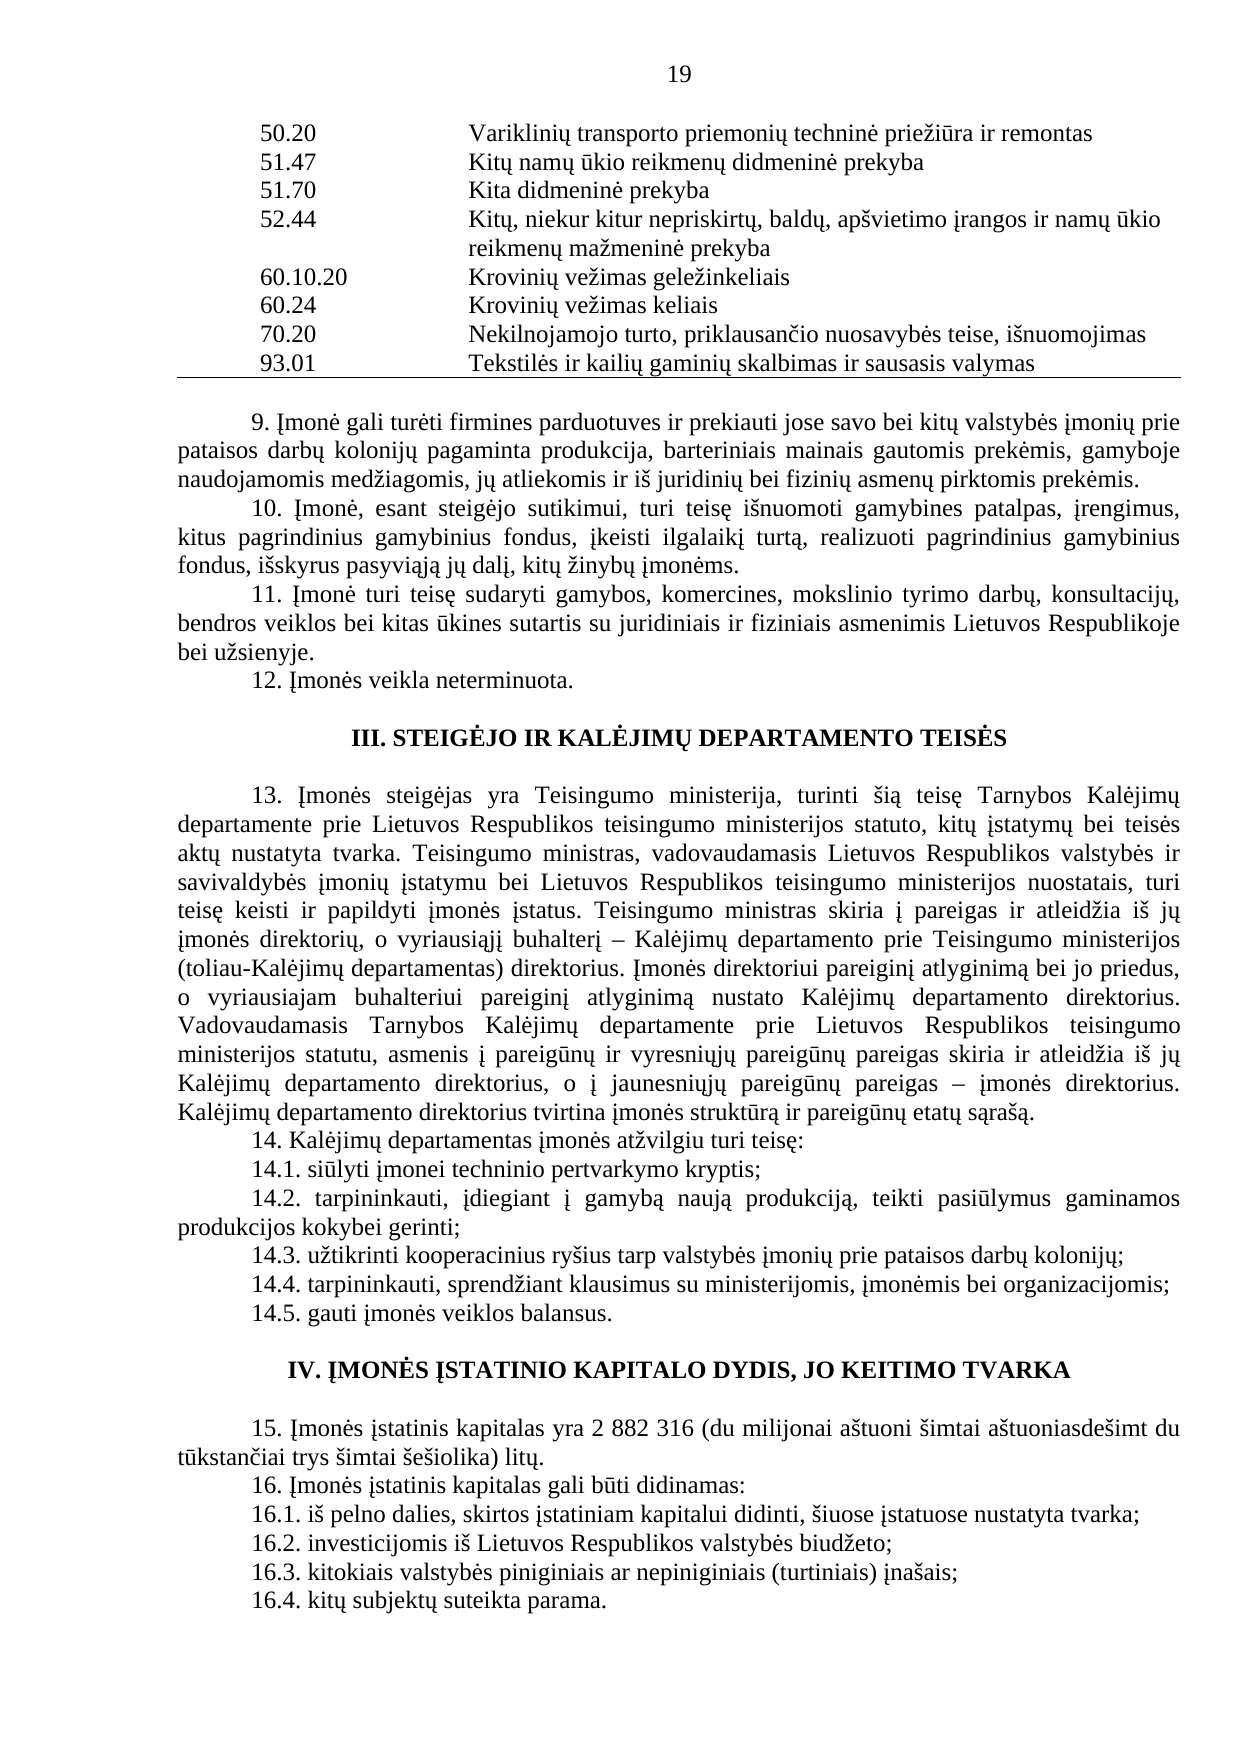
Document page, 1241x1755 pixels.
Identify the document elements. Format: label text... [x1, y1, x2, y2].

text 14.1. siūlyti įmonei techninio pertvarkymo kryptis; [177, 1154, 1181, 1183]
text 16. Įmonės įstatinis kapitalas gali būti didinamas: [177, 1470, 1181, 1499]
table_cell 70.20 [177, 319, 457, 348]
table_cell Kitų, niekur kitur nepriskirtų, baldų, apšvietimo įrangos ir namų ūkio reikmenų mažmeninė prekyba [457, 204, 1181, 262]
text 12. Įmonės veikla neterminuota. [177, 665, 1181, 694]
text 11. Įmonė turi teisę sudaryti gamybos, komercines, mokslinio tyrimo darbų, konsultacijų, bendros veiklos bei kitas ūkines sutartis su juridiniais ir fiziniais asmenimis Lietuvos Respublikoje bei užsienyje. [177, 579, 1181, 665]
table_cell Kita didmeninė prekyba [457, 176, 1181, 204]
table_cell 50.20 [177, 118, 457, 147]
text 14.3. užtikrinti kooperacinius ryšius tarp valstybės įmonių prie pataisos darbų kolonijų; [177, 1240, 1181, 1269]
table_cell 51.70 [177, 176, 457, 204]
text 14.4. tarpininkauti, sprendžiant klausimus su ministerijomis, įmonėmis bei organizacijomis; [177, 1269, 1181, 1298]
text 14.5. gauti įmonės veiklos balansus. [177, 1298, 1181, 1327]
table_cell Tekstilės ir kailių gaminių skalbimas ir sausasis valymas [457, 348, 1181, 377]
text 16.1. iš pelno dalies, skirtos įstatiniam kapitalui didinti, šiuose įstatuose nustatyta tvarka; [177, 1499, 1181, 1528]
text 14. Kalėjimų departamentas įmonės atžvilgiu turi teisę: [177, 1125, 1181, 1154]
text IV. ĮMONĖS ĮSTATINIO KAPITALO DYDIS, JO KEITIMO TVARKA [177, 1355, 1181, 1384]
table_cell Variklinių transporto priemonių techninė priežiūra ir remontas [457, 118, 1181, 147]
text 16.3. kitokiais valstybės piniginiais ar nepiniginiais (turtiniais) įnašais; [177, 1557, 1181, 1585]
text 16.2. investicijomis iš Lietuvos Respublikos valstybės biudžeto; [177, 1528, 1181, 1557]
text 9. Įmonė gali turėti firmines parduotuves ir prekiauti jose savo bei kitų valstybės įmonių prie pataisos darbų kolonijų pagaminta produkcija, barteriniais mainais gautomis prekėmis, gamyboje naudojamomis medžiagomis, jų atliekomis ir iš juridinių bei fizinių asmenų pirktomis prekėmis. [177, 407, 1181, 493]
text 10. Įmonė, esant steigėjo sutikimui, turi teisę išnuomoti gamybines patalpas, įrengimus, kitus pagrindinius gamybinius fondus, įkeisti ilgalaikį turtą, realizuoti pagrindinius gamybinius fondus, išskyrus pasyviąją jų dalį, kitų žinybų įmonėms. [177, 493, 1181, 579]
text 16.4. kitų subjektų suteikta parama. [177, 1585, 1181, 1614]
table_cell Krovinių vežimas keliais [457, 291, 1181, 319]
table_cell Kitų namų ūkio reikmenų didmeninė prekyba [457, 147, 1181, 176]
table_cell 60.24 [177, 291, 457, 319]
text 14.2. tarpininkauti, įdiegiant į gamybą naują produkciją, teikti pasiūlymus gaminamos produkcijos kokybei gerinti; [177, 1183, 1181, 1240]
text III. STEIGĖJO IR KALĖJIMŲ DEPARTAMENTO TEISĖS [177, 723, 1181, 752]
table_cell 51.47 [177, 147, 457, 176]
table_cell Krovinių vežimas geležinkeliais [457, 262, 1181, 291]
table_cell 93.01 [177, 348, 457, 377]
table_cell 60.10.20 [177, 262, 457, 291]
table_cell 52.44 [177, 204, 457, 262]
text 13. Įmonės steigėjas yra Teisingumo ministerija, turinti šią teisę Tarnybos Kalėjimų departamente prie Lietuvos Respublikos teisingumo ministerijos statuto, kitų įstatymų bei teisės aktų nustatyta tvarka. Teisingumo ministras, vadovaudamasis Lietuvos Respublikos valstybės ir savivaldybės įmonių įstatymu bei Lietuvos Respublikos teisingumo ministerijos nuostatais, turi teisę keisti ir papildyti įmonės įstatus. Teisingumo ministras skiria į pareigas ir atleidžia iš jų įmonės direktorių, o vyriausiąjį buhalterį – Kalėjimų departamento prie Teisingumo ministerijos (toliau-Kalėjimų departamentas) direktorius. Įmonės direktoriui pareiginį atlyginimą bei jo priedus, o vyriausiajam buhalteriui pareiginį atlyginimą nustato Kalėjimų departamento direktorius. Vadovaudamasis Tarnybos Kalėjimų departamente prie Lietuvos Respublikos teisingumo ministerijos statutu, asmenis į pareigūnų ir vyresniųjų pareigūnų pareigas skiria ir atleidžia iš jų Kalėjimų departamento direktorius, o į jaunesniųjų pareigūnų pareigas – įmonės direktorius. Kalėjimų departamento direktorius tvirtina įmonės struktūrą ir pareigūnų etatų sąrašą. [177, 780, 1181, 1125]
text 15. Įmonės įstatinis kapitalas yra 2 882 316 (du milijonai aštuoni šimtai aštuoniasdešimt du tūkstančiai trys šimtai šešiolika) litų. [177, 1413, 1181, 1470]
table_cell Nekilnojamojo turto, priklausančio nuosavybės teise, išnuomojimas [457, 319, 1181, 348]
